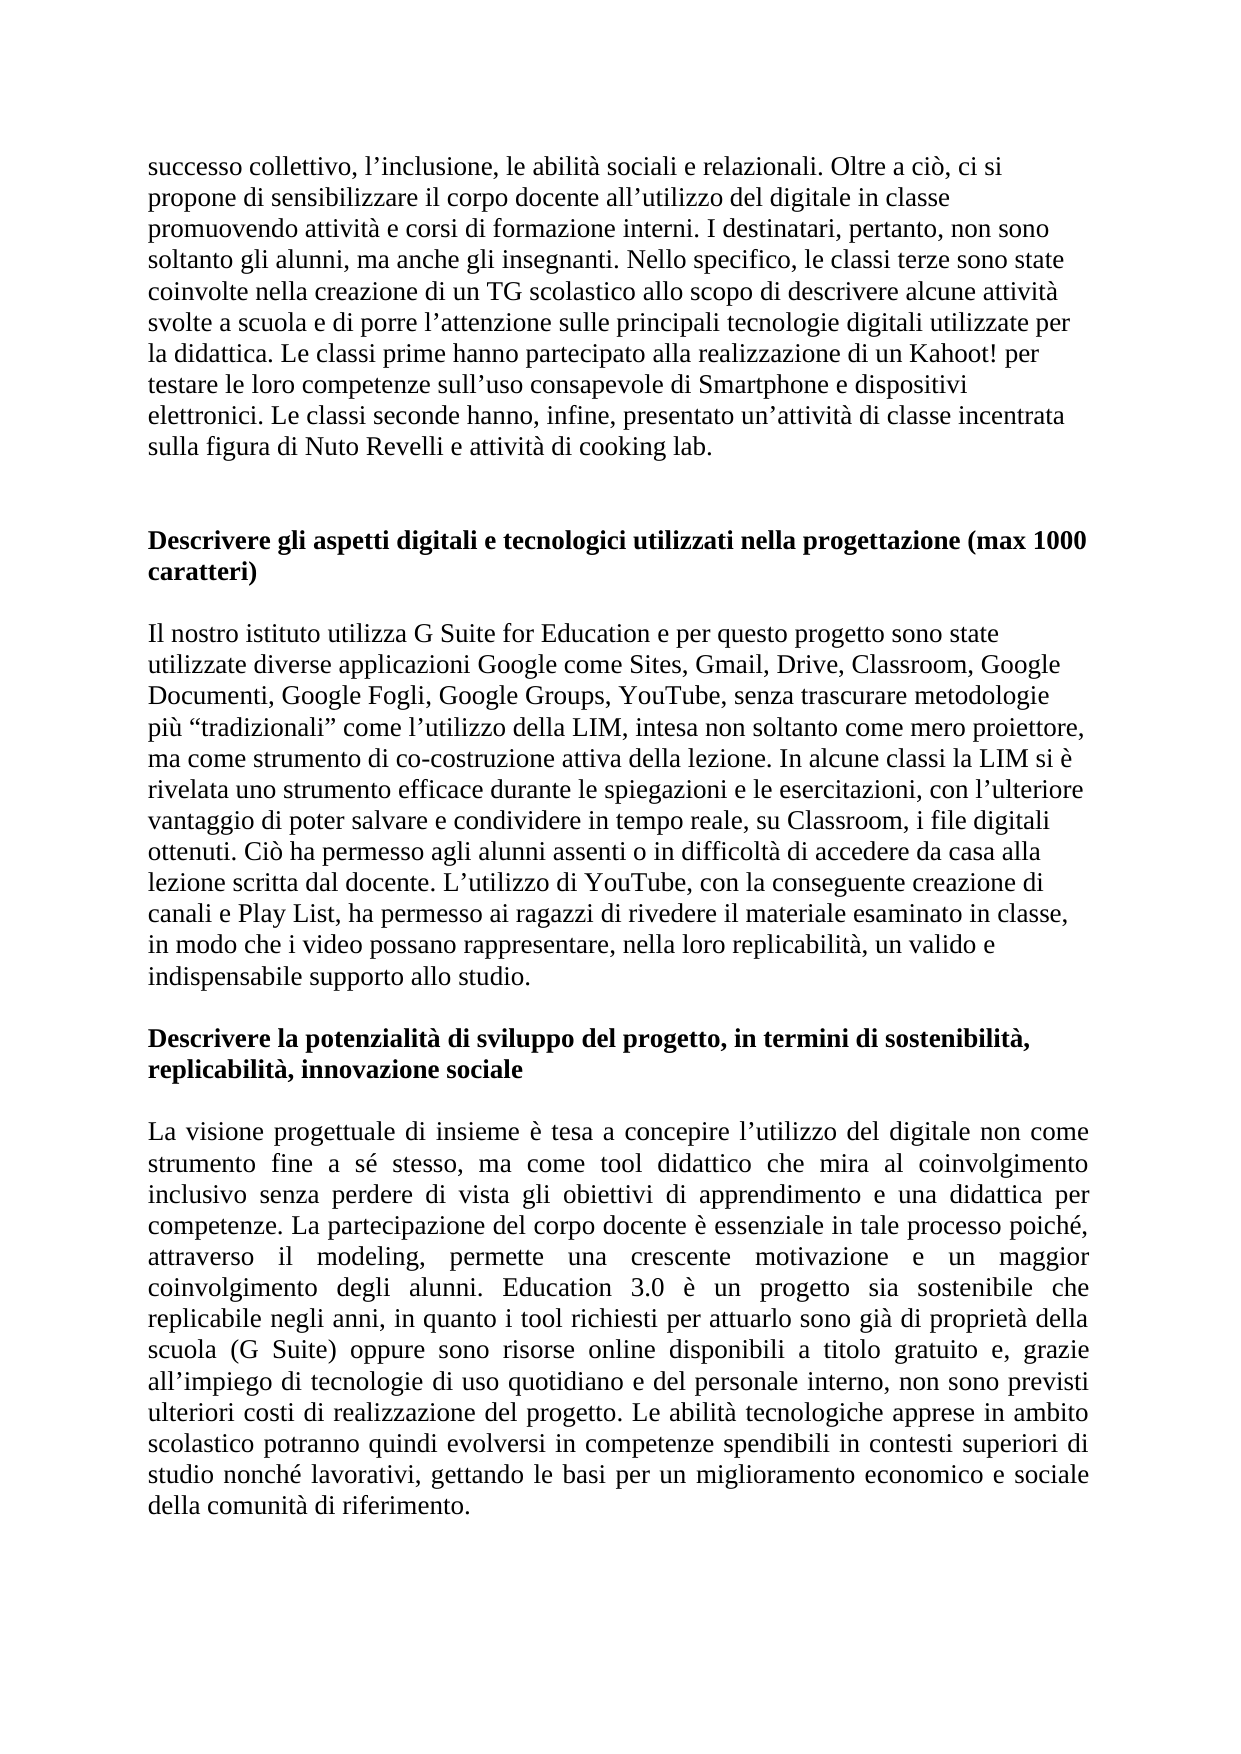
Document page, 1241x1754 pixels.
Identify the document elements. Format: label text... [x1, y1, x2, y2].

text La visione progettuale di insieme è tesa a concepire l’utilizzo del digitale non come strumento fine a sé stesso, ma come tool didattico che mira al coinvolgimento inclusivo senza perdere di vista gli obiettivi di apprendimento e una didattica per competenze. La partecipazione del corpo docente è essenziale in tale processo poiché, attraverso il modeling, permette una crescente motivazione e un maggior coinvolgimento degli alunni. Education 3.0 è un progetto sia sostenibile che replicabile negli anni, in quanto i tool richiesti per attuarlo sono già di proprietà della scuola (G Suite) oppure sono risorse online disponibili a titolo gratuito e, grazie all’impiego di tecnologie di uso quotidiano e del personale interno, non sono previsti ulteriori costi di realizzazione del progetto. Le abilità tecnologiche apprese in ambito scolastico potranno quindi evolversi in competenze spendibili in contesti superiori di studio nonché lavorativi, gettando le basi per un miglioramento economico e sociale della comunità di riferimento. [148, 1116, 1090, 1520]
text Il nostro istituto utilizza G Suite for Education e per questo progetto sono state utilizzate diverse applicazioni Google come Sites, Gmail, Drive, Classroom, Google Documenti, Google Fogli, Google Groups, YouTube, senza trascurare metodologie più “tradizionali” come l’utilizzo della LIM, intesa non soltanto come mero proiettore, ma come strumento di co-costruzione attiva della lezione. In alcune classi la LIM si è rivelata uno strumento efficace durante le spiegazioni e le esercitazioni, con l’ulteriore vantaggio di poter salvare e condividere in tempo reale, su Classroom, i file digitali ottenuti. Ciò ha permesso agli alunni assenti o in difficoltà di accedere da casa alla lezione scritta dal docente. L’utilizzo di YouTube, con la conseguente creazione di canali e Play List, ha permesso ai ragazzi di rivedere il materiale esaminato in classe, in modo che i video possano rappresentare, nella loro replicabilità, un valido e indispensabile supporto allo studio. [148, 617, 1090, 991]
text Descrivere la potenzialità di sviluppo del progetto, in termini di sostenibilità, replicabilità, innovazione sociale [148, 1022, 1090, 1084]
text successo collettivo, l’inclusione, le abilità sociali e relazionali. Oltre a ciò, ci si propone di sensibilizzare il corpo docente all’utilizzo del digitale in classe promuovendo attività e corsi di formazione interni. I destinatari, pertanto, non sono soltanto gli alunni, ma anche gli insegnanti. Nello specifico, le classi terze sono state coinvolte nella creazione di un TG scolastico allo scopo di descrivere alcune attività svolte a scuola e di porre l’attenzione sulle principali tecnologie digitali utilizzate per la didattica. Le classi prime hanno partecipato alla realizzazione di un Kahoot! per testare le loro competenze sull’uso consapevole di Smartphone e dispositivi elettronici. Le classi seconde hanno, infine, presentato un’attività di classe incentrata sulla figura di Nuto Revelli e attività di cooking lab. [148, 150, 1090, 461]
text Descrivere gli aspetti digitali e tecnologici utilizzati nella progettazione (max 1000 caratteri) [148, 524, 1090, 586]
